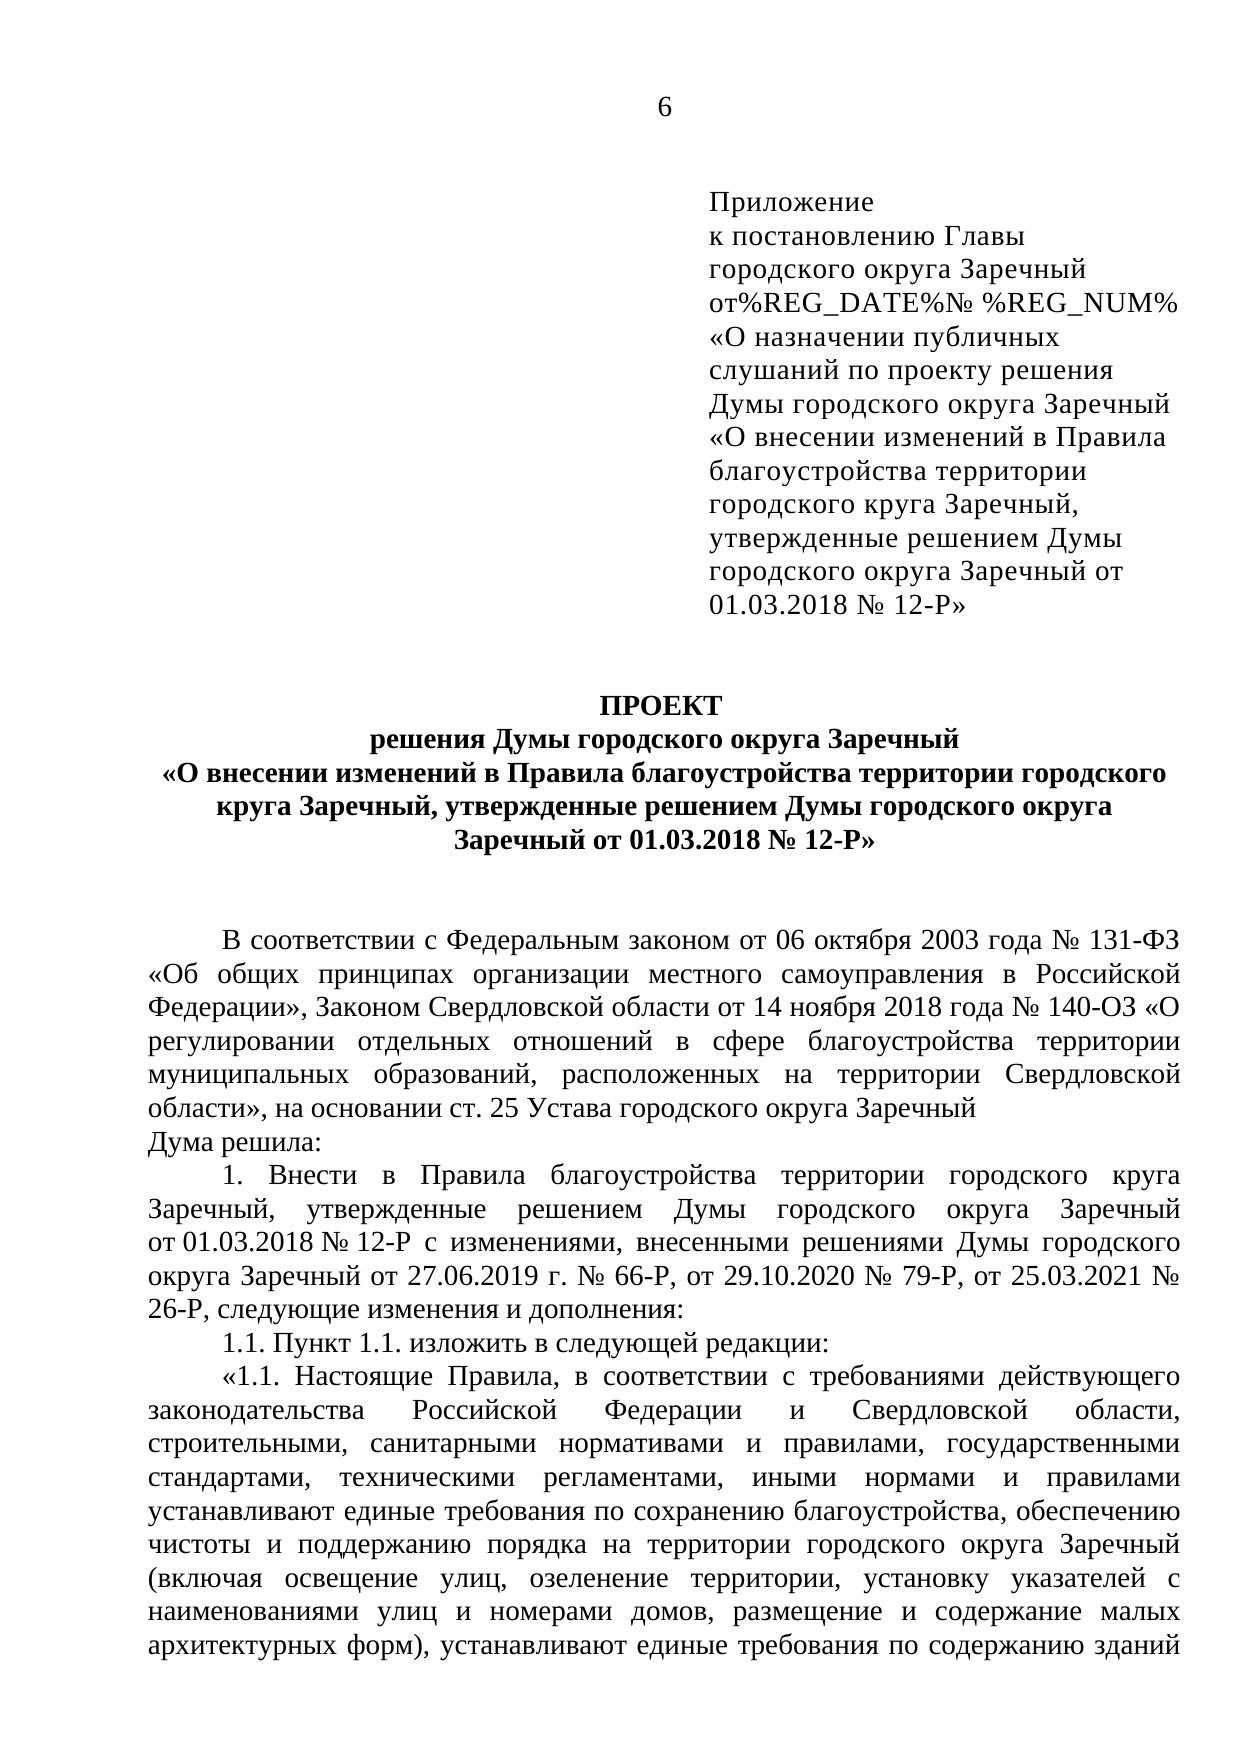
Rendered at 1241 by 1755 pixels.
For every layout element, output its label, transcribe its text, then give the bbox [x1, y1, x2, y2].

text «О назначении публичных слушаний по проекту решения Думы городского округа Заречный «О внесении изменений в Правила благоустройства территории городского круга Заречный, утвержденные решением Думы городского округа Заречный от 01.03.2018 № 12-Р» [709, 319, 1181, 621]
text Дума решила: [148, 1124, 1181, 1157]
text от%REG_DATE%№ %REG_NUM% [709, 285, 1181, 319]
text «О внесении изменений в Правила благоустройства территории городского круга Заречный, утвержденные решением Думы городского округа Заречный от 01.03.2018 № 12-Р» [148, 755, 1181, 855]
text решения Думы городского округа Заречный [148, 721, 1181, 755]
text к постановлению Главы [709, 218, 1181, 252]
text городского округа Заречный [709, 252, 1181, 285]
text «1.1. Настоящие Правила, в соответствии с требованиями действующего законодательства Российской Федерации и Свердловской области, строительными, санитарными нормативами и правилами, государственными стандартами, техническими регламентами, иными нормами и правилами устанавливают единые требования по сохранению благоустройства, обеспечению чистоты и поддержанию порядка на территории городского округа Заречный (включая освещение улиц, озеленение территории, установку указателей с наименованиями улиц и номерами домов, размещение и содержание малых архитектурных форм), устанавливают единые требования по содержанию зданий [148, 1358, 1181, 1660]
text Приложение [709, 184, 1181, 218]
text 1.1. Пункт 1.1. изложить в следующей редакции: [148, 1325, 1181, 1358]
text В соответствии с Федеральным законом от 06 октября 2003 года № 131-ФЗ «Об общих принципах организации местного самоуправления в Российской Федерации», Законом Свердловской области от 14 ноября 2018 года № 140-ОЗ «О регулировании отдельных отношений в сфере благоустройства территории муниципальных образований, расположенных на территории Свердловской области», на основании ст. 25 Устава городского округа Заречный [148, 922, 1181, 1124]
text ПРОЕКТ [148, 688, 1181, 721]
text 1. Внести в Правила благоустройства территории городского круга Заречный, утвержденные решением Думы городского округа Заречный от 01.03.2018 № 12-Р с изменениями, внесенными решениями Думы городского округа Заречный от 27.06.2019 г. № 66-Р, от 29.10.2020 № 79-Р, от 25.03.2021 № 26-Р, следующие изменения и дополнения: [148, 1157, 1181, 1325]
